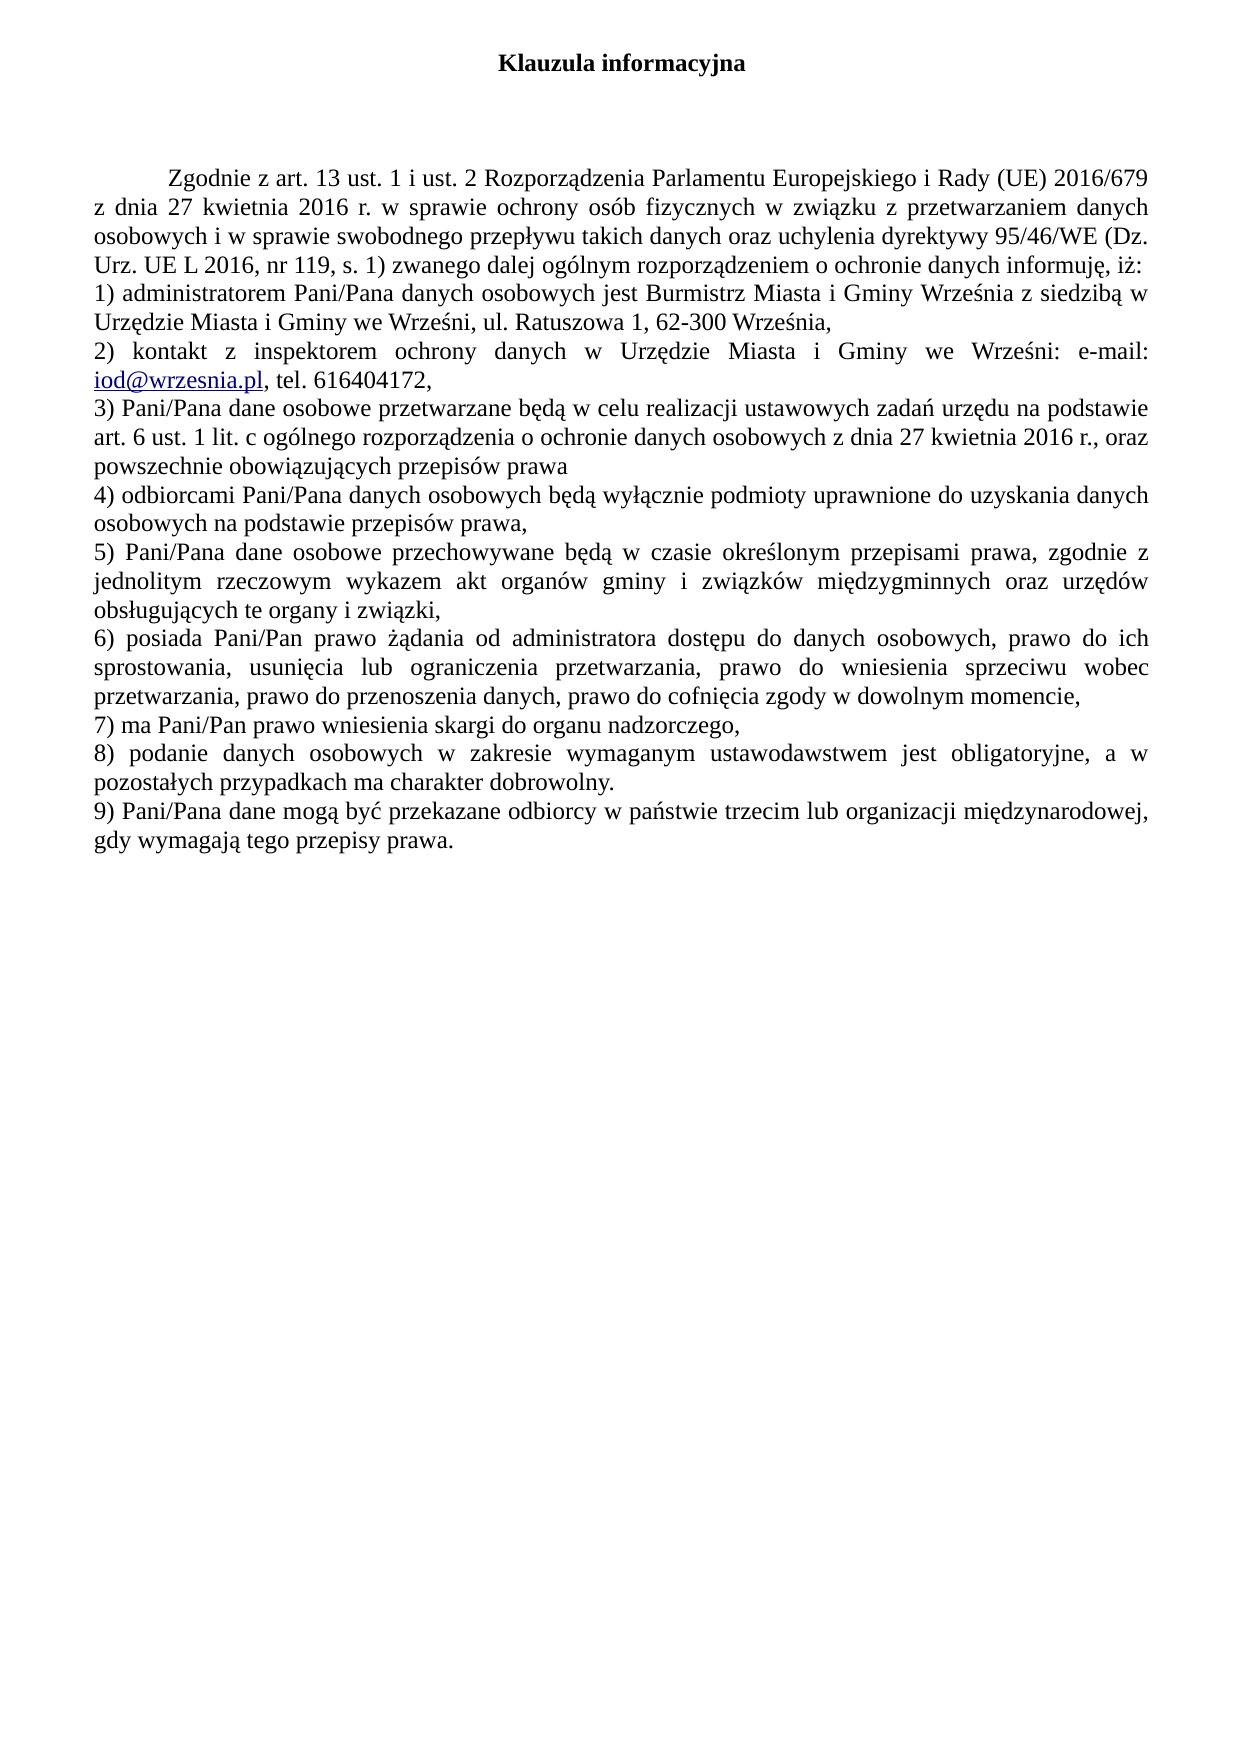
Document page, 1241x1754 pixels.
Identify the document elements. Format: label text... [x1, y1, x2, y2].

text 6) posiada Pani/Pan prawo żądania od administratora dostępu do danych osobowych, prawo do ich sprostowania, usunięcia lub ograniczenia przetwarzania, prawo do wniesienia sprzeciwu wobec przetwarzania, prawo do przenoszenia danych, prawo do cofnięcia zgody w dowolnym momencie, [94, 623, 1150, 710]
text 3) Pani/Pana dane osobowe przetwarzane będą w celu realizacji ustawowych zadań urzędu na podstawie art. 6 ust. 1 lit. c ogólnego rozporządzenia o ochronie danych osobowych z dnia 27 kwietnia 2016 r., oraz powszechnie obowiązujących przepisów prawa [94, 393, 1150, 480]
text 7) ma Pani/Pan prawo wniesienia skargi do organu nadzorczego, [94, 710, 1150, 738]
text Zgodnie z art. 13 ust. 1 i ust. 2 Rozporządzenia Parlamentu Europejskiego i Rady (UE) 2016/679 z dnia 27 kwietnia 2016 r. w sprawie ochrony osób fizycznych w związku z przetwarzaniem danych osobowych i w sprawie swobodnego przepływu takich danych oraz uchylenia dyrektywy 95/46/WE (Dz. Urz. UE L 2016, nr 119, s. 1) zwanego dalej ogólnym rozporządzeniem o ochronie danych informuję, iż: [94, 163, 1150, 278]
text Klauzula informacyjna [94, 48, 1150, 77]
text 8) podanie danych osobowych w zakresie wymaganym ustawodawstwem jest obligatoryjne, a w pozostałych przypadkach ma charakter dobrowolny. [94, 738, 1150, 796]
text 5) Pani/Pana dane osobowe przechowywane będą w czasie określonym przepisami prawa, zgodnie z jednolitym rzeczowym wykazem akt organów gminy i związków międzygminnych oraz urzędów obsługujących te organy i związki, [94, 537, 1150, 623]
text 9) Pani/Pana dane mogą być przekazane odbiorcy w państwie trzecim lub organizacji międzynarodowej, gdy wymagają tego przepisy prawa. [94, 796, 1150, 853]
text 4) odbiorcami Pani/Pana danych osobowych będą wyłącznie podmioty uprawnione do uzyskania danych osobowych na podstawie przepisów prawa, [94, 480, 1150, 537]
text 1) administratorem Pani/Pana danych osobowych jest Burmistrz Miasta i Gminy Września z siedzibą w Urzędzie Miasta i Gminy we Wrześni, ul. Ratuszowa 1, 62-300 Września, [94, 278, 1150, 336]
text 2) kontakt z inspektorem ochrony danych w Urzędzie Miasta i Gminy we Wrześni: e-mail: iod@wrzesnia.pl, tel. 616404172, [94, 336, 1150, 393]
